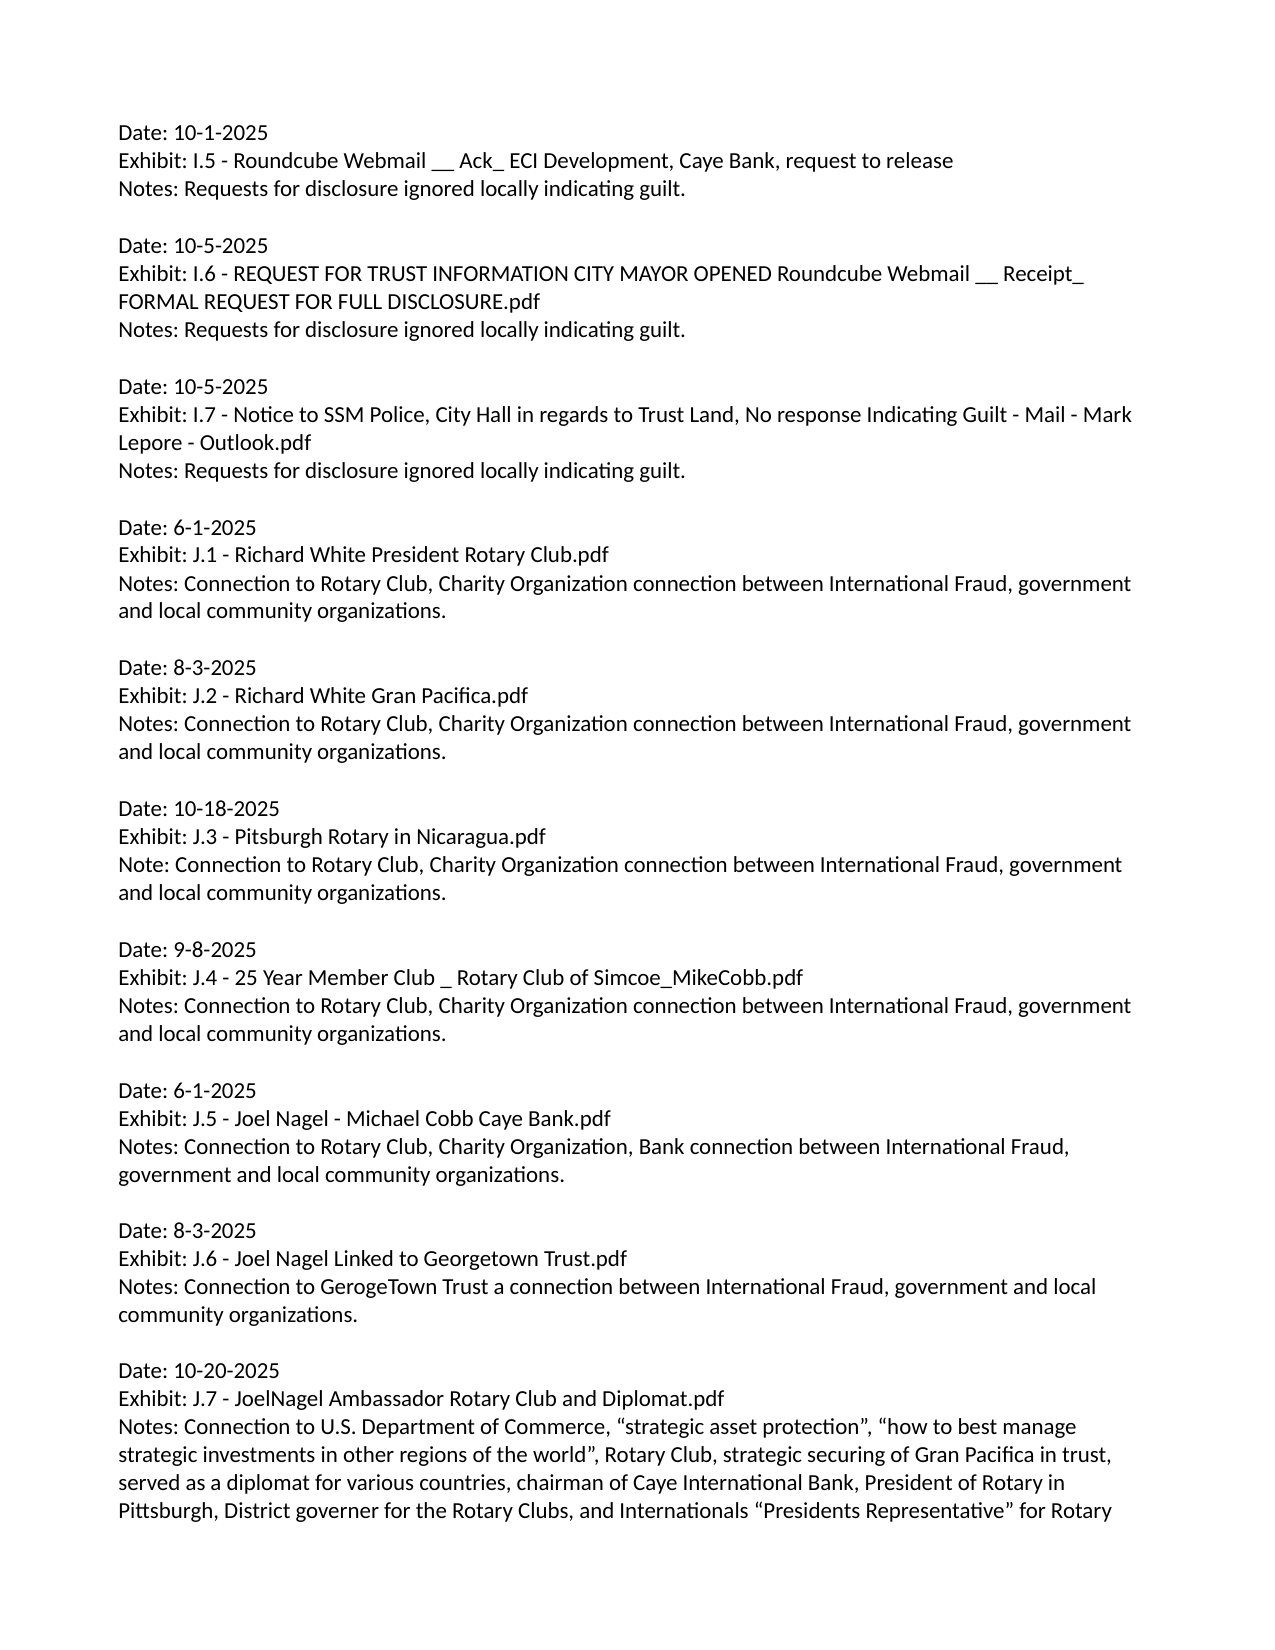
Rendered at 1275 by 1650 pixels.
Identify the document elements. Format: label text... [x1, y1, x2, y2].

text Date: 9-8-2025 [118, 935, 1157, 963]
text Exhibit: J.1 - Richard White President Rotary Club.pdf [118, 541, 1157, 569]
text Notes: Connection to Rotary Club, Charity Organization connection between International Fraud, government and local community organizations. [118, 569, 1157, 625]
text Date: 8-3-2025 [118, 653, 1157, 681]
text Date: 10-5-2025 [118, 231, 1157, 259]
text Date: 10-18-2025 [118, 794, 1157, 822]
text Notes: Connection to Rotary Club, Charity Organization, Bank connection between International Fraud, government and local community organizations. [118, 1132, 1157, 1188]
text Exhibit: J.6 - Joel Nagel Linked to Georgetown Trust.pdf [118, 1244, 1157, 1272]
text Notes: Requests for disclosure ignored locally indicating guilt. [118, 315, 1157, 343]
text Date: 6-1-2025 [118, 1076, 1157, 1104]
text Date: 6-1-2025 [118, 513, 1157, 541]
text Exhibit: J.2 - Richard White Gran Pacifica.pdf [118, 681, 1157, 709]
text Date: 8-3-2025 [118, 1216, 1157, 1244]
text Exhibit: J.7 - JoelNagel Ambassador Rotary Club and Diplomat.pdf [118, 1384, 1157, 1412]
text Date: 10-20-2025 [118, 1356, 1157, 1384]
text Notes: Requests for disclosure ignored locally indicating guilt. [118, 174, 1157, 202]
text Date: 10-5-2025 [118, 372, 1157, 400]
text Note: Connection to Rotary Club, Charity Organization connection between International Fraud, government and local community organizations. [118, 850, 1157, 906]
text Notes: Connection to GerogeTown Trust a connection between International Fraud, government and local community organizations. [118, 1272, 1157, 1328]
text Date: 10-1-2025 [118, 118, 1157, 146]
text Exhibit: I.5 - Roundcube Webmail __ Ack_ ECI Development, Caye Bank, request to release [118, 146, 1157, 174]
text Notes: Connection to U.S. Department of Commerce, “strategic asset protection”, “how to best manage strategic investments in other regions of the world”, Rotary Club, strategic securing of Gran Pacifica in trust, served as a diplomat for various countries, chairman of Caye International Bank, President of Rotary in Pittsburgh, District governer for the Rotary Clubs, and Internationals “Presidents Representative” for Rotary [118, 1412, 1157, 1524]
text Exhibit: I.7 - Notice to SSM Police, City Hall in regards to Trust Land, No response Indicating Guilt - Mail - Mark Lepore - Outlook.pdf [118, 400, 1157, 456]
text Exhibit: J.4 - 25 Year Member Club _ Rotary Club of Simcoe_MikeCobb.pdf [118, 963, 1157, 991]
text Notes: Requests for disclosure ignored locally indicating guilt. [118, 456, 1157, 484]
text Notes: Connection to Rotary Club, Charity Organization connection between International Fraud, government and local community organizations. [118, 709, 1157, 766]
text Exhibit: I.6 - REQUEST FOR TRUST INFORMATION CITY MAYOR OPENED Roundcube Webmail __ Receipt_ FORMAL REQUEST FOR FULL DISCLOSURE.pdf [118, 259, 1157, 315]
text Notes: Connection to Rotary Club, Charity Organization connection between International Fraud, government and local community organizations. [118, 991, 1157, 1047]
text Exhibit: J.5 - Joel Nagel - Michael Cobb Caye Bank.pdf [118, 1104, 1157, 1132]
text Exhibit: J.3 - Pitsburgh Rotary in Nicaragua.pdf [118, 822, 1157, 850]
